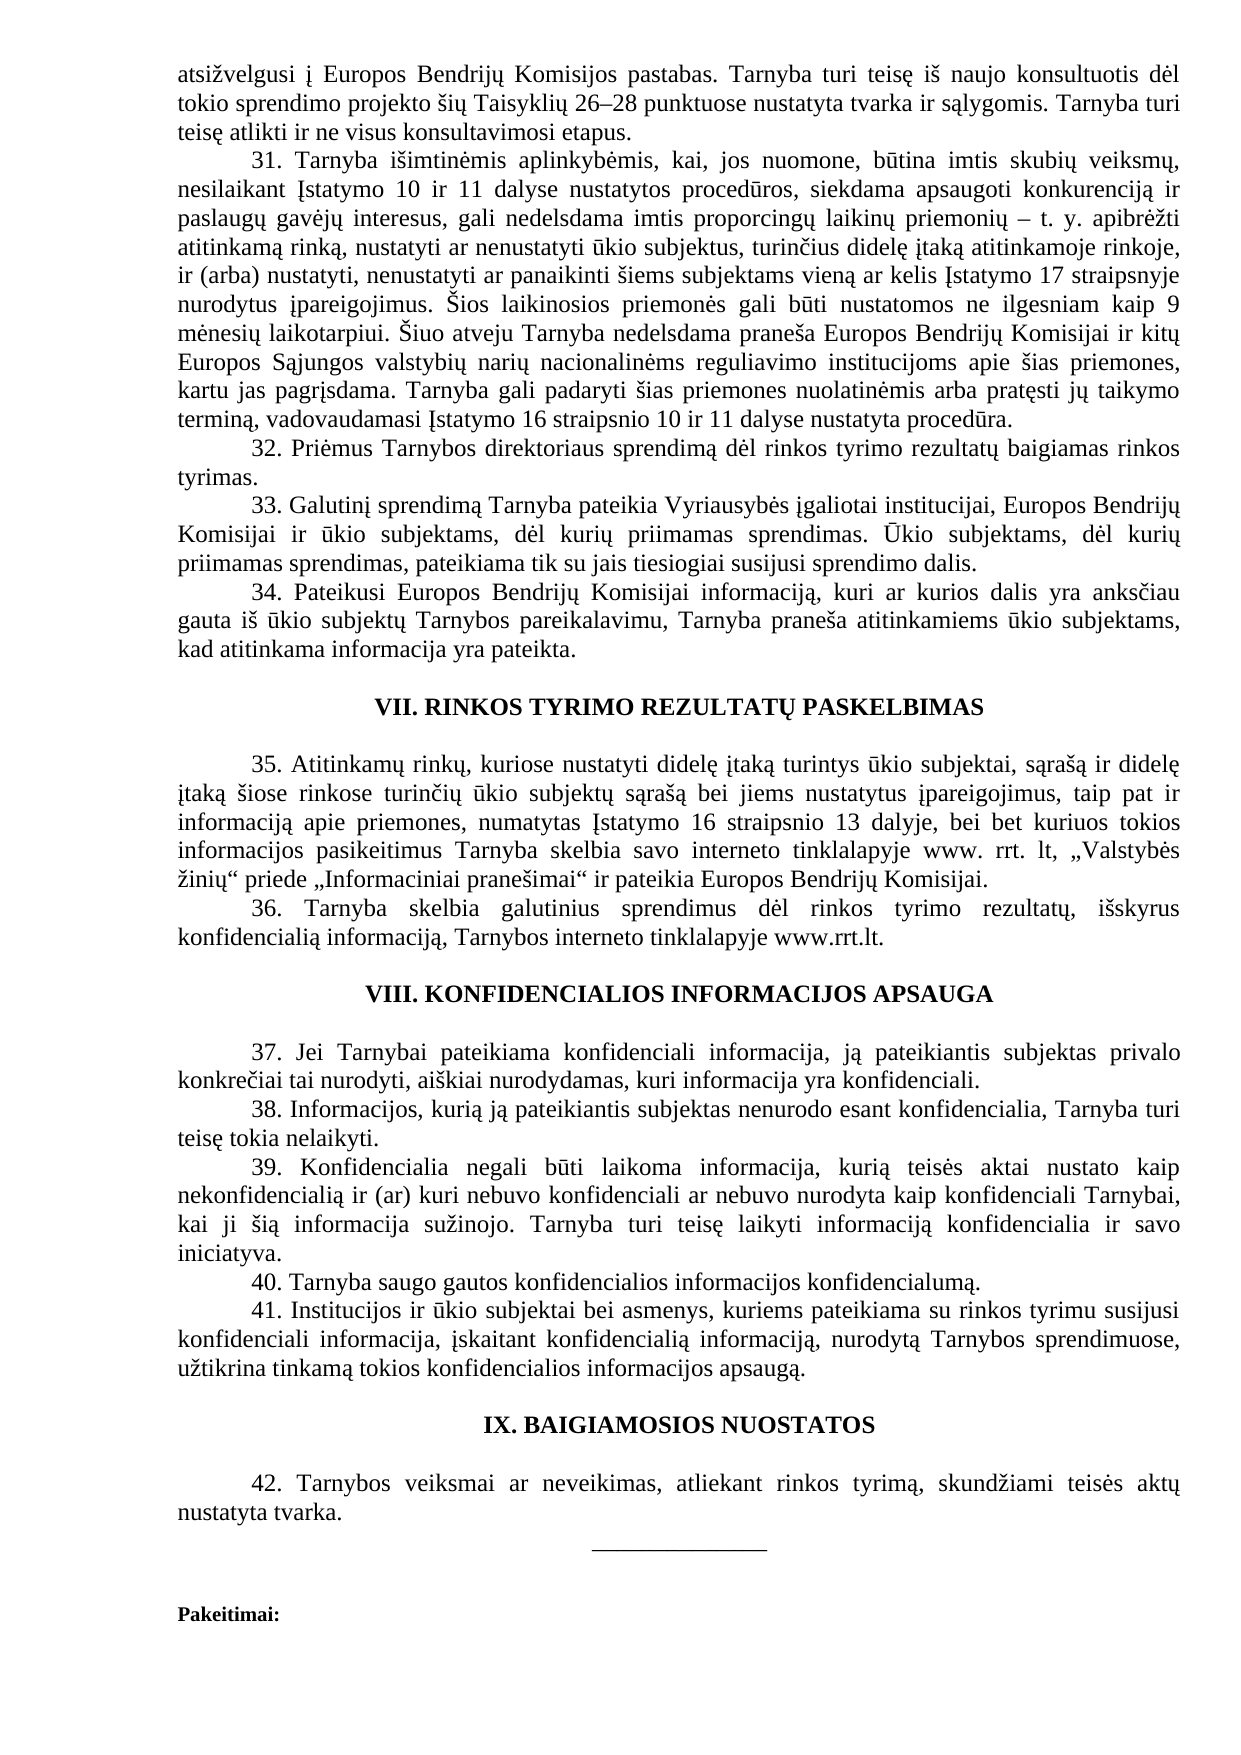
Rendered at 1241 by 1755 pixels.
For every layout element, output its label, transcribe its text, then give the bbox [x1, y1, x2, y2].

text VIII. KONFIDENCIALIOS INFORMACIJOS APSAUGA [177, 979, 1181, 1008]
text ______________ [177, 1525, 1181, 1554]
text 33. Galutinį sprendimą Tarnyba pateikia Vyriausybės įgaliotai institucijai, Europos Bendrijų Komisijai ir ūkio subjektams, dėl kurių priimamas sprendimas. Ūkio subjektams, dėl kurių priimamas sprendimas, pateikiama tik su jais tiesiogiai susijusi sprendimo dalis. [177, 490, 1181, 577]
text 39. Konfidencialia negali būti laikoma informacija, kurią teisės aktai nustato kaip nekonfidencialią ir (ar) kuri nebuvo konfidenciali ar nebuvo nurodyta kaip konfidenciali Tarnybai, kai ji šią informacija sužinojo. Tarnyba turi teisę laikyti informaciją konfidencialia ir savo iniciatyva. [177, 1152, 1181, 1267]
text VII. rinkos tyrimo rezultatų paskelbimas [177, 692, 1181, 720]
text 31. Tarnyba išimtinėmis aplinkybėmis, kai, jos nuomone, būtina imtis skubių veiksmų, nesilaikant Įstatymo 10 ir 11 dalyse nustatytos procedūros, siekdama apsaugoti konkurenciją ir paslaugų gavėjų interesus, gali nedelsdama imtis proporcingų laikinų priemonių – t. y. apibrėžti atitinkamą rinką, nustatyti ar nenustatyti ūkio subjektus, turinčius didelę įtaką atitinkamoje rinkoje, ir (arba) nustatyti, nenustatyti ar panaikinti šiems subjektams vieną ar kelis Įstatymo 17 straipsnyje nurodytus įpareigojimus. Šios laikinosios priemonės gali būti nustatomos ne ilgesniam kaip 9 mėnesių laikotarpiui. Šiuo atveju Tarnyba nedelsdama praneša Europos Bendrijų Komisijai ir kitų Europos Sąjungos valstybių narių nacionalinėms reguliavimo institucijoms apie šias priemones, kartu jas pagrįsdama. Tarnyba gali padaryti šias priemones nuolatinėmis arba pratęsti jų taikymo terminą, vadovaudamasi Įstatymo 16 straipsnio 10 ir 11 dalyse nustatyta procedūra. [177, 145, 1181, 433]
text 37. Jei Tarnybai pateikiama konfidenciali informacija, ją pateikiantis subjektas privalo konkrečiai tai nurodyti, aiškiai nurodydamas, kuri informacija yra konfidenciali. [177, 1037, 1181, 1094]
text atsižvelgusi į Europos Bendrijų Komisijos pastabas. Tarnyba turi teisę iš naujo konsultuotis dėl tokio sprendimo projekto šių Taisyklių 26–28 punktuose nustatyta tvarka ir sąlygomis. Tarnyba turi teisę atlikti ir ne visus konsultavimosi etapus. [177, 59, 1181, 145]
text 41. Institucijos ir ūkio subjektai bei asmenys, kuriems pateikiama su rinkos tyrimu susijusi konfidenciali informacija, įskaitant konfidencialią informaciją, nurodytą Tarnybos sprendimuose, užtikrina tinkamą tokios konfidencialios informacijos apsaugą. [177, 1295, 1181, 1382]
text 38. Informacijos, kurią ją pateikiantis subjektas nenurodo esant konfidencialia, Tarnyba turi teisę tokia nelaikyti. [177, 1094, 1181, 1152]
text IX. BAIGIAMOSIOS NUOSTATOS [177, 1410, 1181, 1439]
text 36. Tarnyba skelbia galutinius sprendimus dėl rinkos tyrimo rezultatų, išskyrus konfidencialią informaciją, Tarnybos interneto tinklalapyje www.rrt.lt. [177, 893, 1181, 950]
text 35. Atitinkamų rinkų, kuriose nustatyti didelę įtaką turintys ūkio subjektai, sąrašą ir didelę įtaką šiose rinkose turinčių ūkio subjektų sąrašą bei jiems nustatytus įpareigojimus, taip pat ir informaciją apie priemones, numatytas Įstatymo 16 straipsnio 13 dalyje, bei bet kuriuos tokios informacijos pasikeitimus Tarnyba skelbia savo interneto tinklalapyje www. rrt. lt, „Valstybės žinių“ priede „Informaciniai pranešimai“ ir pateikia Europos Bendrijų Komisijai. [177, 749, 1181, 893]
text 34. Pateikusi Europos Bendrijų Komisijai informaciją, kuri ar kurios dalis yra anksčiau gauta iš ūkio subjektų Tarnybos pareikalavimu, Tarnyba praneša atitinkamiems ūkio subjektams, kad atitinkama informacija yra pateikta. [177, 577, 1181, 663]
text Pakeitimai: [177, 1602, 1181, 1626]
text 40. Tarnyba saugo gautos konfidencialios informacijos konfidencialumą. [177, 1267, 1181, 1295]
text 42. Tarnybos veiksmai ar neveikimas, atliekant rinkos tyrimą, skundžiami teisės aktų nustatyta tvarka. [177, 1468, 1181, 1525]
text 32. Priėmus Tarnybos direktoriaus sprendimą dėl rinkos tyrimo rezultatų baigiamas rinkos tyrimas. [177, 433, 1181, 490]
